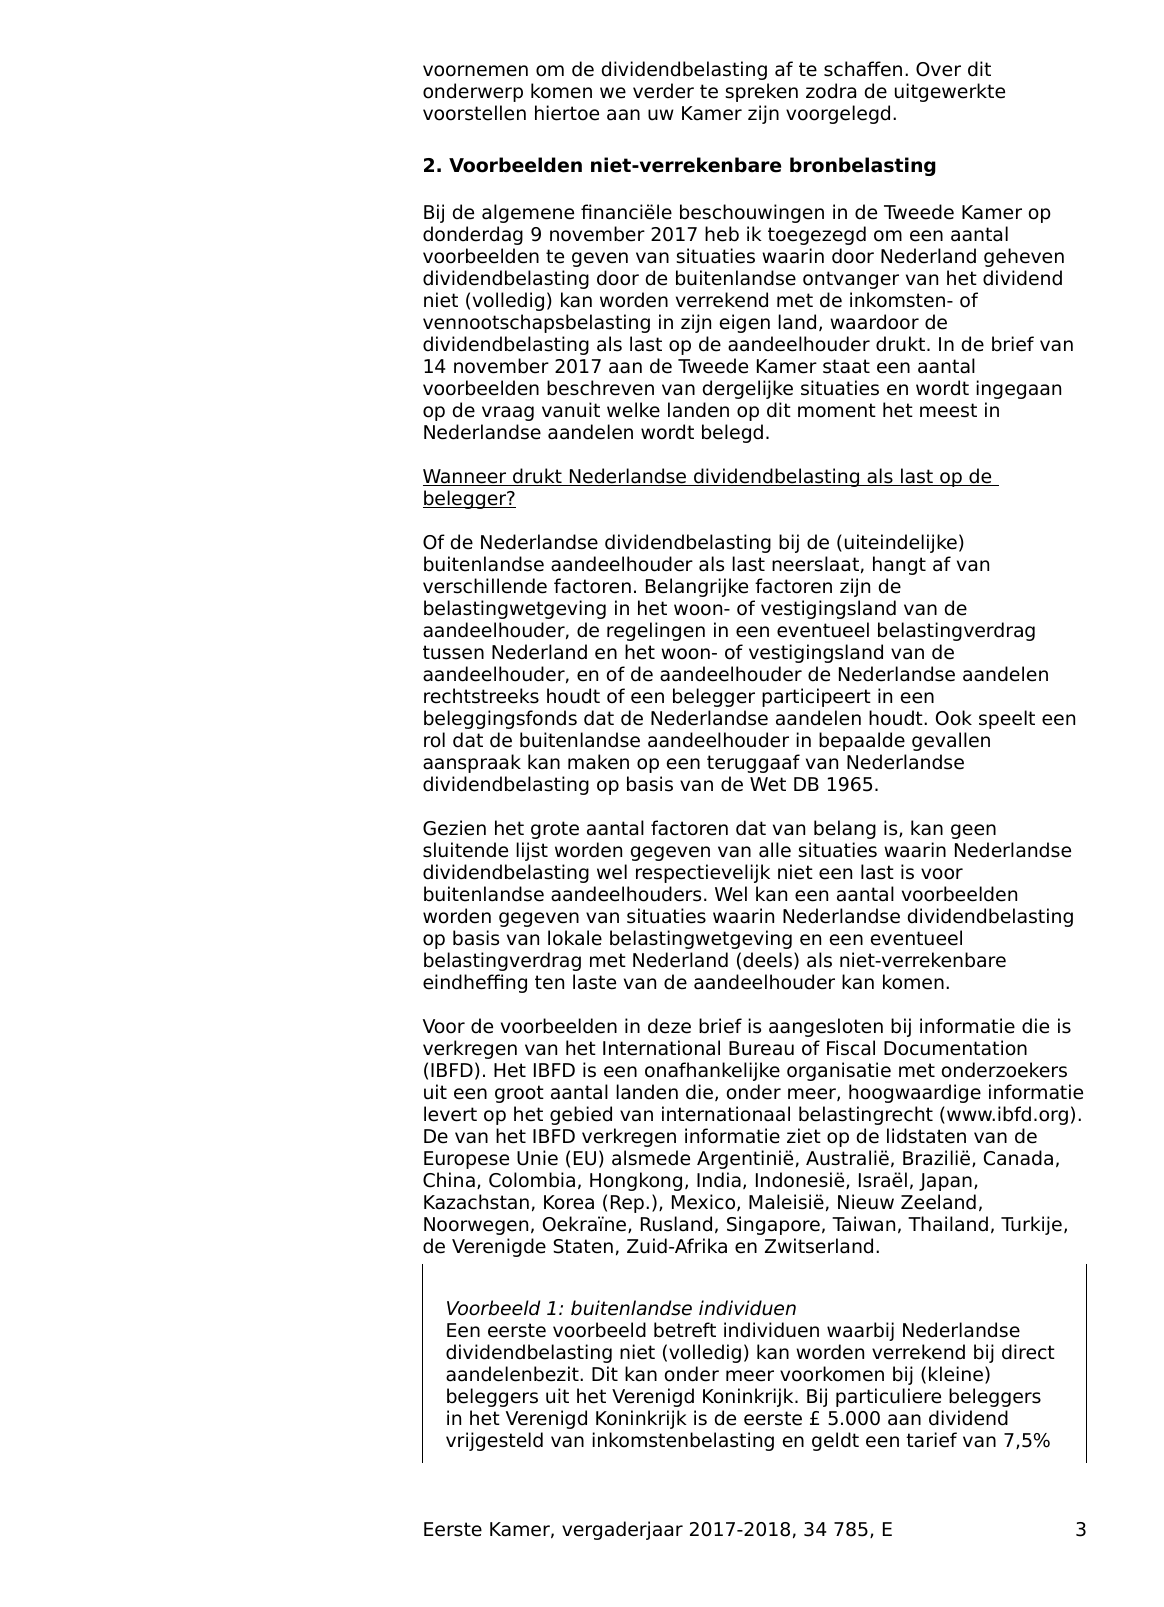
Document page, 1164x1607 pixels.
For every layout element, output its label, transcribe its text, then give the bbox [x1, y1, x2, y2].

subtitle Wanneer drukt Nederlandse dividendbelasting als last op de belegger? [422, 466, 1087, 510]
text Of de Nederlandse dividendbelasting bij de (uiteindelijke) buitenlandse aandeelhouder als last neerslaat, hangt af van verschillende factoren. Belangrijke factoren zijn de belastingwetgeving in het woon- of vestigingsland van de aandeelhouder, de regelingen in een eventueel belastingverdrag tussen Nederland en het woon- of vestigingsland van de aandeelhouder, en of de aandeelhouder de Nederlandse aandelen rechtstreeks houdt of een belegger participeert in een beleggingsfonds dat de Nederlandse aandelen houdt. Ook speelt een rol dat de buitenlandse aandeelhouder in bepaalde gevallen aanspraak kan maken op een teruggaaf van Nederlandse dividendbelasting op basis van de Wet DB 1965. [422, 532, 1087, 796]
text Voor de voorbeelden in deze brief is aangesloten bij informatie die is verkregen van het International Bureau of Fiscal Documentation (IBFD). Het IBFD is een onafhankelijke organisatie met onderzoekers uit een groot aantal landen die, onder meer, hoogwaardige informatie levert op het gebied van internationaal belastingrecht (www.ibfd.org). De van het IBFD verkregen informatie ziet op de lidstaten van de Europese Unie (EU) alsmede Argentinië, Australië, Brazilië, Canada, China, Colombia, Hongkong, India, Indonesië, Israël, Japan, Kazachstan, Korea (Rep.), Mexico, Maleisië, Nieuw Zeeland, Noorwegen, Oekraïne, Rusland, Singapore, Taiwan, Thailand, Turkije, de Verenigde Staten, Zuid-Afrika en Zwitserland. [422, 1016, 1087, 1258]
text Bij de algemene financiële beschouwingen in de Tweede Kamer op donderdag 9 november 2017 heb ik toegezegd om een aantal voorbeelden te geven van situaties waarin door Nederland geheven dividendbelasting door de buitenlandse ontvanger van het dividend niet (volledig) kan worden verrekend met de inkomsten- of vennootschapsbelasting in zijn eigen land, waardoor de dividendbelasting als last op de aandeelhouder drukt. In de brief van 14 november 2017 aan de Tweede Kamer staat een aantal voorbeelden beschreven van dergelijke situaties en wordt ingegaan op de vraag vanuit welke landen op dit moment het meest in Nederlandse aandelen wordt belegd. [422, 202, 1087, 444]
subtitle 2. Voorbeelden niet-verrekenbare bronbelasting [422, 155, 1087, 177]
text Gezien het grote aantal factoren dat van belang is, kan geen sluitende lijst worden gegeven van alle situaties waarin Nederlandse dividendbelasting wel respectievelijk niet een last is voor buitenlandse aandeelhouders. Wel kan een aantal voorbeelden worden gegeven van situaties waarin Nederlandse dividendbelasting op basis van lokale belastingwetgeving en een eventueel belastingverdrag met Nederland (deels) als niet-verrekenbare eindheffing ten laste van de aandeelhouder kan komen. [422, 818, 1087, 994]
text voornemen om de dividendbelasting af te schaffen. Over dit onderwerp komen we verder te spreken zodra de uitgewerkte voorstellen hiertoe aan uw Kamer zijn voorgelegd. [422, 59, 1087, 125]
table_header Voorbeeld 1: buitenlandse individuen Een eerste voorbeeld betreft individuen waarbij Nederlandse dividendbelasting niet (volledig) kan worden verrekend bij direct aandelenbezit. Dit kan onder meer voorkomen bij (kleine) beleggers uit het Verenigd Koninkrijk. Bij particuliere beleggers in het Verenigd Koninkrijk is de eerste £ 5.000 aan dividend vrijgesteld van inkomstenbelasting en geldt een tarief van 7,5% [423, 1264, 1086, 1463]
